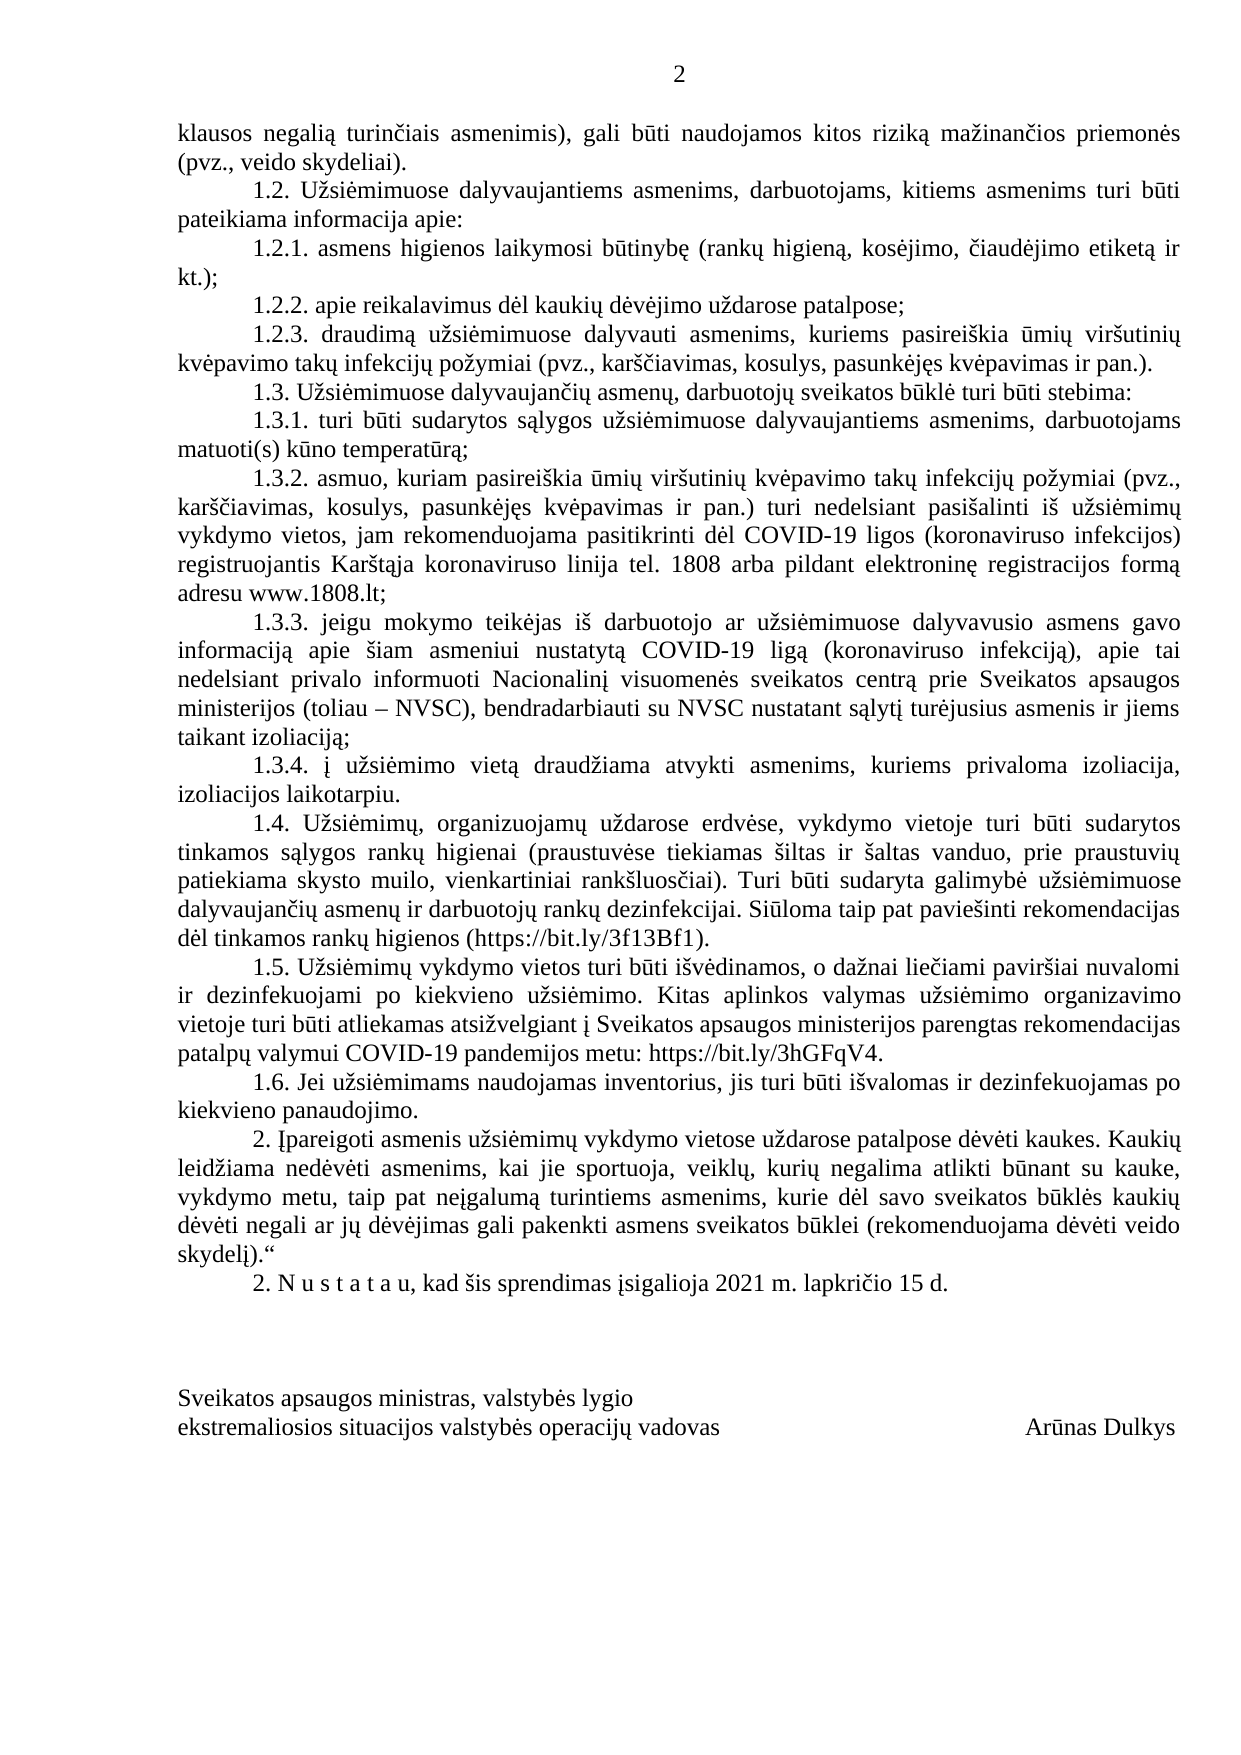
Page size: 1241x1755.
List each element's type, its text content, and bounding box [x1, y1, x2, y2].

text 1.3.4. į užsiėmimo vietą draudžiama atvykti asmenims, kuriems privaloma izoliacija, izoliacijos laikotarpiu. [177, 751, 1181, 808]
text 1.5. Užsiėmimų vykdymo vietos turi būti išvėdinamos, o dažnai liečiami paviršiai nuvalomi ir dezinfekuojami po kiekvieno užsiėmimo. Kitas aplinkos valymas užsiėmimo organizavimo vietoje turi būti atliekamas atsižvelgiant į Sveikatos apsaugos ministerijos parengtas rekomendacijas patalpų valymui COVID-19 pandemijos metu: https://bit.ly/3hGFqV4. [177, 952, 1181, 1067]
text 1.3.1. turi būti sudarytos sąlygos užsiėmimuose dalyvaujantiems asmenims, darbuotojams matuoti(s) kūno temperatūrą; [177, 406, 1181, 463]
text 1.2.3. draudimą užsiėmimuose dalyvauti asmenims, kuriems pasireiškia ūmių viršutinių kvėpavimo takų infekcijų požymiai (pvz., karščiavimas, kosulys, pasunkėjęs kvėpavimas ir pan.). [177, 319, 1181, 377]
text 1.3.2. asmuo, kuriam pasireiškia ūmių viršutinių kvėpavimo takų infekcijų požymiai (pvz., karščiavimas, kosulys, pasunkėjęs kvėpavimas ir pan.) turi nedelsiant pasišalinti iš užsiėmimų vykdymo vietos, jam rekomenduojama pasitikrinti dėl COVID-19 ligos (koronaviruso infekcijos) registruojantis Karštąja koronaviruso linija tel. 1808 arba pildant elektroninę registracijos formą adresu www.1808.lt; [177, 463, 1181, 607]
text klausos negalią turinčiais asmenimis), gali būti naudojamos kitos riziką mažinančios priemonės (pvz., veido skydeliai). [177, 118, 1181, 176]
text 1.2.1. asmens higienos laikymosi būtinybę (rankų higieną, kosėjimo, čiaudėjimo etiketą ir kt.); [177, 233, 1181, 291]
text ekstremaliosios situacijos valstybės operacijų vadovas Arūnas Dulkys [177, 1412, 1181, 1441]
text 1.6. Jei užsiėmimams naudojamas inventorius, jis turi būti išvalomas ir dezinfekuojamas po kiekvieno panaudojimo. [177, 1067, 1181, 1124]
text 1.4. Užsiėmimų, organizuojamų uždarose erdvėse, vykdymo vietoje turi būti sudarytos tinkamos sąlygos rankų higienai (praustuvėse tiekiamas šiltas ir šaltas vanduo, prie praustuvių patiekiama skysto muilo, vienkartiniai rankšluosčiai). Turi būti sudaryta galimybė užsiėmimuose dalyvaujančių asmenų ir darbuotojų rankų dezinfekcijai. Siūloma taip pat paviešinti rekomendacijas dėl tinkamos rankų higienos (https://bit.ly/3f13Bf1). [177, 808, 1181, 952]
text 1.2. Užsiėmimuose dalyvaujantiems asmenims, darbuotojams, kitiems asmenims turi būti pateikiama informacija apie: [177, 176, 1181, 233]
text Sveikatos apsaugos ministras, valstybės lygio [177, 1383, 1181, 1412]
text 2. Įpareigoti asmenis užsiėmimų vykdymo vietose uždarose patalpose dėvėti kaukes. Kaukių leidžiama nedėvėti asmenims, kai jie sportuoja, veiklų, kurių negalima atlikti būnant su kauke, vykdymo metu, taip pat neįgalumą turintiems asmenims, kurie dėl savo sveikatos būklės kaukių dėvėti negali ar jų dėvėjimas gali pakenkti asmens sveikatos būklei (rekomenduojama dėvėti veido skydelį).“ [177, 1124, 1181, 1268]
text 1.3. Užsiėmimuose dalyvaujančių asmenų, darbuotojų sveikatos būklė turi būti stebima: [177, 377, 1181, 406]
text 1.3.3. jeigu mokymo teikėjas iš darbuotojo ar užsiėmimuose dalyvavusio asmens gavo informaciją apie šiam asmeniui nustatytą COVID-19 ligą (koronaviruso infekciją), apie tai nedelsiant privalo informuoti Nacionalinį visuomenės sveikatos centrą prie Sveikatos apsaugos ministerijos (toliau – NVSC), bendradarbiauti su NVSC nustatant sąlytį turėjusius asmenis ir jiems taikant izoliaciją; [177, 607, 1181, 751]
text 2. N u s t a t a u, kad šis sprendimas įsigalioja 2021 m. lapkričio 15 d. [177, 1268, 1181, 1297]
text 1.2.2. apie reikalavimus dėl kaukių dėvėjimo uždarose patalpose; [177, 291, 1181, 319]
